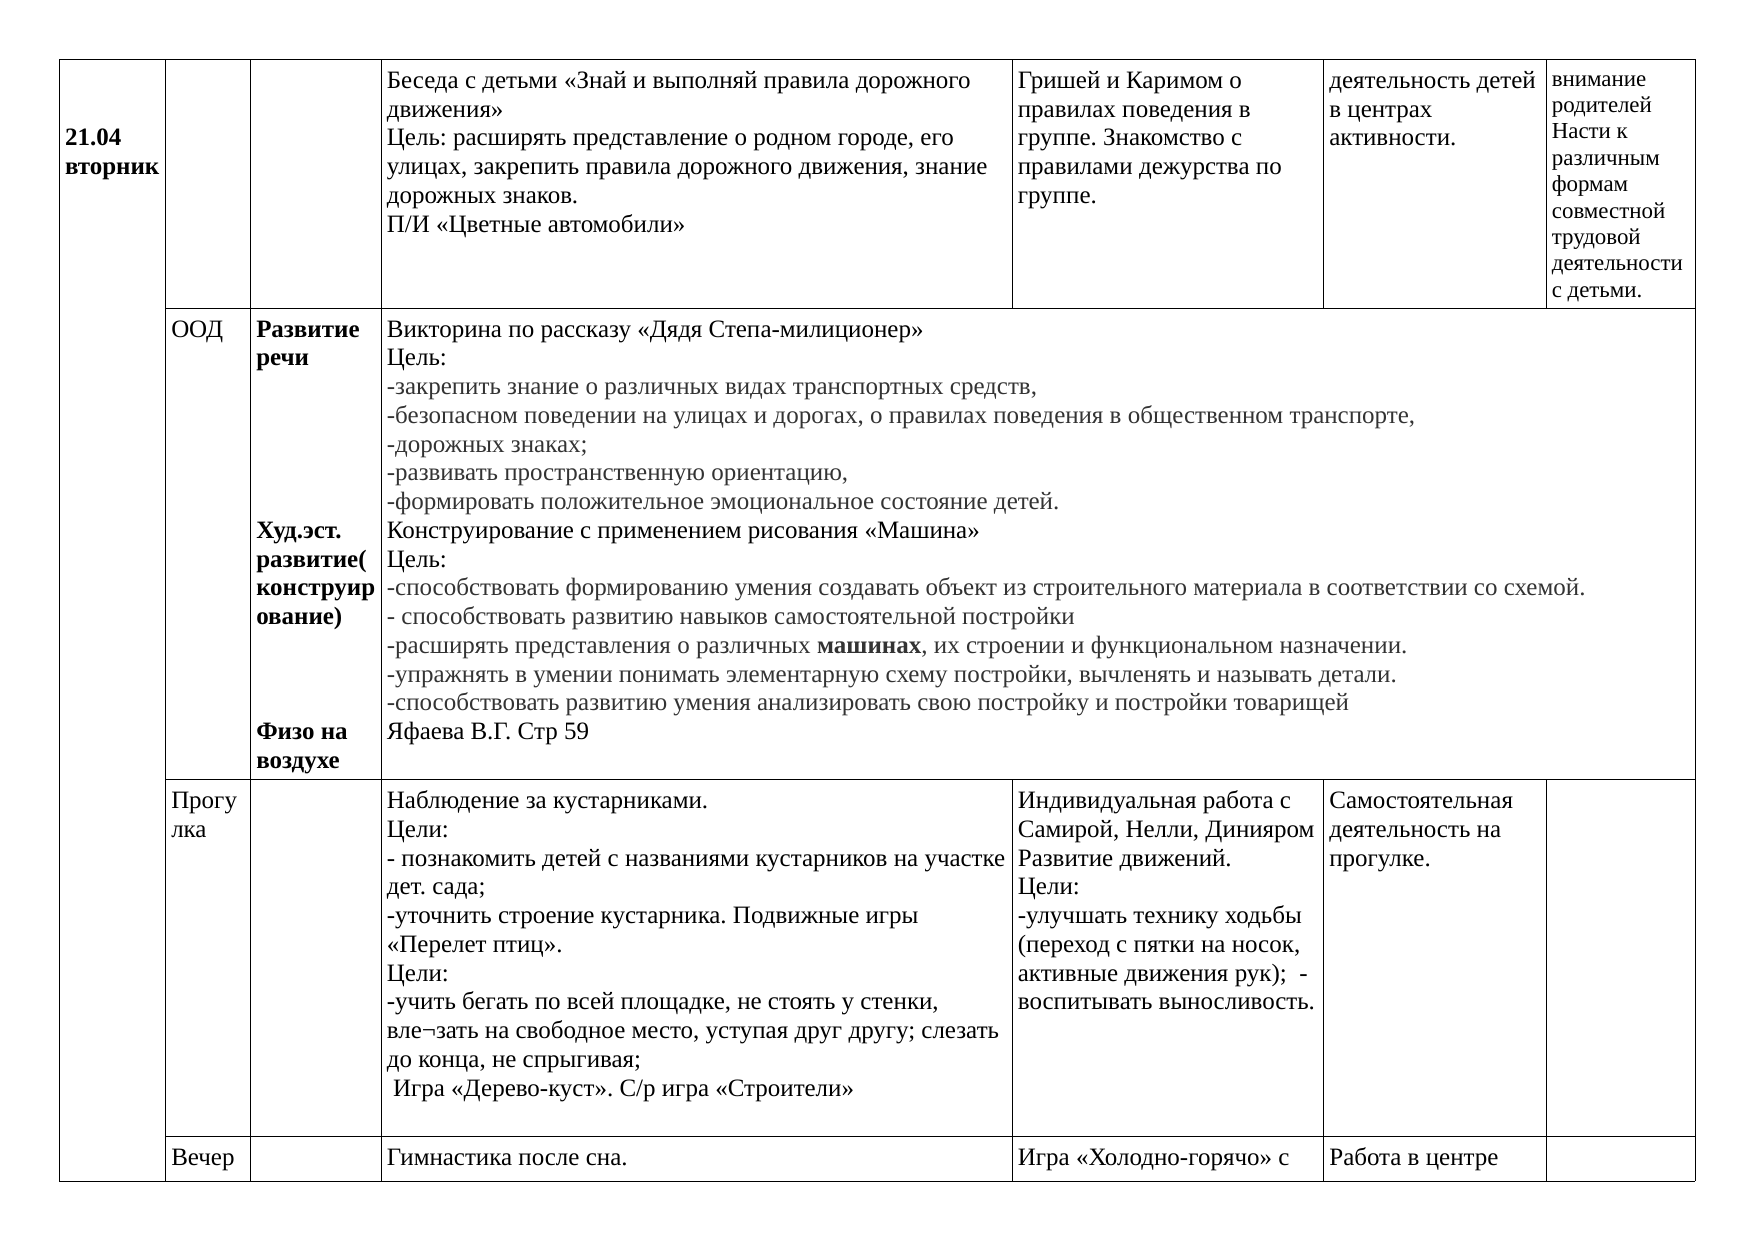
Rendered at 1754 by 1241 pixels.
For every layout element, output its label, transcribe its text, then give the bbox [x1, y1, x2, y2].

table_cell Вечер [166, 1137, 250, 1181]
table_cell деятельность детей в центрах активности. [1324, 60, 1546, 308]
table_cell ООД [166, 309, 250, 779]
table_cell [251, 780, 381, 1136]
table_cell Игра «Холодно-горячо» с [1013, 1137, 1323, 1181]
table_cell Развитие речи Худ.эст. развитие(конструирование) Физо на воздухе [251, 309, 381, 779]
table_cell [251, 1137, 381, 1181]
table_cell Гимнастика после сна. [382, 1137, 1012, 1181]
table_cell Работа в центре [1324, 1137, 1546, 1181]
table_cell Викторина по рассказу «Дядя Степа-милиционер» Цель: -закрепить знание о различных видах транспортных средств, -безопасном поведении на улицах и дорогах, о правилах поведения в общественном транспорте, -дорожных знаках; -развивать пространственную ориентацию, -формировать положительное эмоциональное состояние детей. Конструирование с применением рисования «Машина» Цель: -способствовать формированию умения создавать объект из строительного материала в соответствии со схемой. - способствовать развитию навыков самостоятельной постройки -расширять представления о различных машинах, их строении и функциональном назначении. -упражнять в умении понимать элементарную схему постройки, вычленять и называть детали. -способствовать развитию умения анализировать свою постройку и постройки товарищей Яфаева В.Г. Стр 59 [382, 309, 1695, 779]
table_cell [251, 60, 381, 308]
table_cell внимание родителей Насти к различным формам совместной трудовой деятельности с детьми. [1547, 60, 1695, 308]
table_cell Беседа с детьми «Знай и выполняй правила дорожного движения» Цель: расширять представление о родном городе, его улицах, закрепить правила дорожного движения, знание дорожных знаков. П/И «Цветные автомобили» [382, 60, 1012, 308]
table_cell Гришей и Каримом о правилах поведения в группе. Знакомство с правилами дежурства по группе. [1013, 60, 1323, 308]
table_cell Индивидуальная работа с Самирой, Нелли, Динияром Развитие движений. Цели: -улучшать технику ходьбы (переход с пятки на носок, активные движения рук); -воспитывать выносливость. [1013, 780, 1323, 1136]
table_cell [166, 60, 250, 308]
table_header 21.04 вторник [60, 60, 165, 1181]
table_cell Самостоятельная деятельность на прогулке. [1324, 780, 1546, 1136]
table_cell [1547, 1137, 1695, 1181]
table_cell [1547, 780, 1695, 1136]
table_cell Наблюдение за кустарниками. Цели: - познакомить детей с названиями кустарников на участке дет. сада; -уточнить строение кустарника. Подвижные игры «Перелет птиц». Цели: -учить бегать по всей площадке, не стоять у стенки, вле¬зать на свободное место, уступая друг другу; слезать до конца, не спрыгивая; Игра «Дерево-куст». С/р игра «Строители» [382, 780, 1012, 1136]
table_cell Прогулка [166, 780, 250, 1136]
